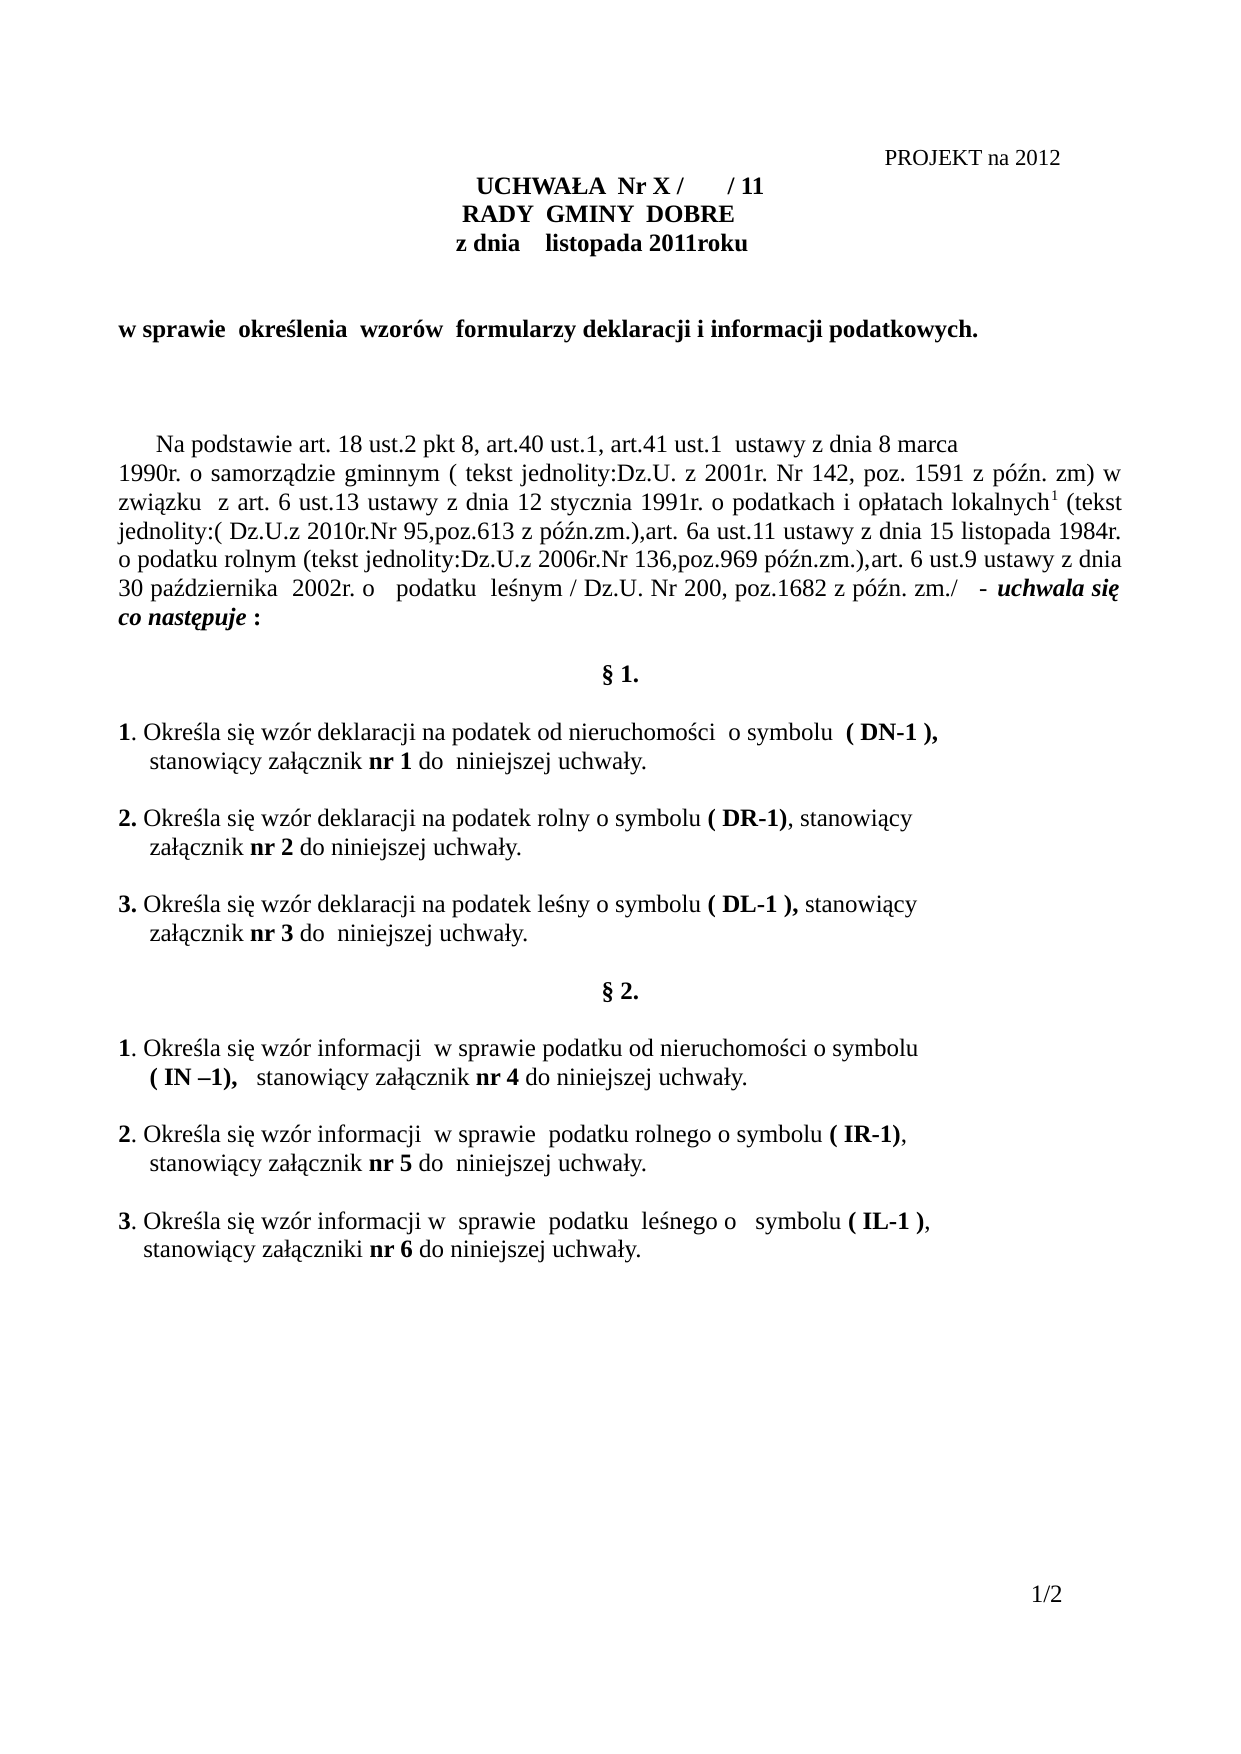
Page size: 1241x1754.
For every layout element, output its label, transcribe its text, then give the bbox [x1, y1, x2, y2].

text 2. Określa się wzór deklaracji na podatek rolny o symbolu ( DR-1), stanowiący [118, 803, 1122, 832]
text stanowiący załącznik nr 5 do niniejszej uchwały. [118, 1148, 1122, 1177]
text w sprawie określenia wzorów formularzy deklaracji i informacji podatkowych. [118, 314, 1122, 343]
subtitle z dnia listopada 2011roku [118, 228, 1122, 257]
text 1. Określa się wzór informacji w sprawie podatku od nieruchomości o symbolu [118, 1033, 1122, 1062]
text 1990r. o samorządzie gminnym ( tekst jednolity:Dz.U. z 2001r. Nr 142, poz. 1591 z późn. zm) w związku z art. 6 ust.13 ustawy z dnia 12 stycznia 1991r. o podatkach i opłatach lokalnych1 (tekst jednolity:( Dz.U.z 2010r.Nr 95,poz.613 z późn.zm.),art. 6a ust.11 ustawy z dnia 15 listopada 1984r. o podatku rolnym (tekst jednolity:Dz.U.z 2006r.Nr 136,poz.969 późn.zm.),art. 6 ust.9 ustawy z dnia 30 października 2002r. o podatku leśnym / Dz.U. Nr 200, poz.1682 z późn. zm./ - uchwala się co następuje : [118, 458, 1122, 631]
text stanowiący załączniki nr 6 do niniejszej uchwały. [118, 1234, 1122, 1263]
subtitle RADY GMINY DOBRE [118, 199, 1122, 228]
text 2. Określa się wzór informacji w sprawie podatku rolnego o symbolu ( IR-1), [118, 1119, 1122, 1148]
text 3. Określa się wzór deklaracji na podatek leśny o symbolu ( DL-1 ), stanowiący [118, 889, 1122, 918]
text Na podstawie art. 18 ust.2 pkt 8, art.40 ust.1, art.41 ust.1 ustawy z dnia 8 marca [118, 429, 1122, 458]
subtitle UCHWAŁA Nr X / / 11 [118, 171, 1122, 199]
text stanowiący załącznik nr 1 do niniejszej uchwały. [118, 746, 1122, 774]
text § 1. [118, 659, 1122, 688]
text ( IN –1), stanowiący załącznik nr 4 do niniejszej uchwały. [118, 1062, 1122, 1091]
text 1. Określa się wzór deklaracji na podatek od nieruchomości o symbolu ( DN-1 ), [118, 717, 1122, 746]
text § 2. [118, 976, 1122, 1004]
text załącznik nr 3 do niniejszej uchwały. [118, 918, 1122, 947]
text 3. Określa się wzór informacji w sprawie podatku leśnego o symbolu ( IL-1 ), [118, 1206, 1122, 1234]
text 1/2 [118, 1579, 1122, 1608]
text załącznik nr 2 do niniejszej uchwały. [118, 832, 1122, 861]
text PROJEKT na 2012 [118, 144, 1122, 171]
